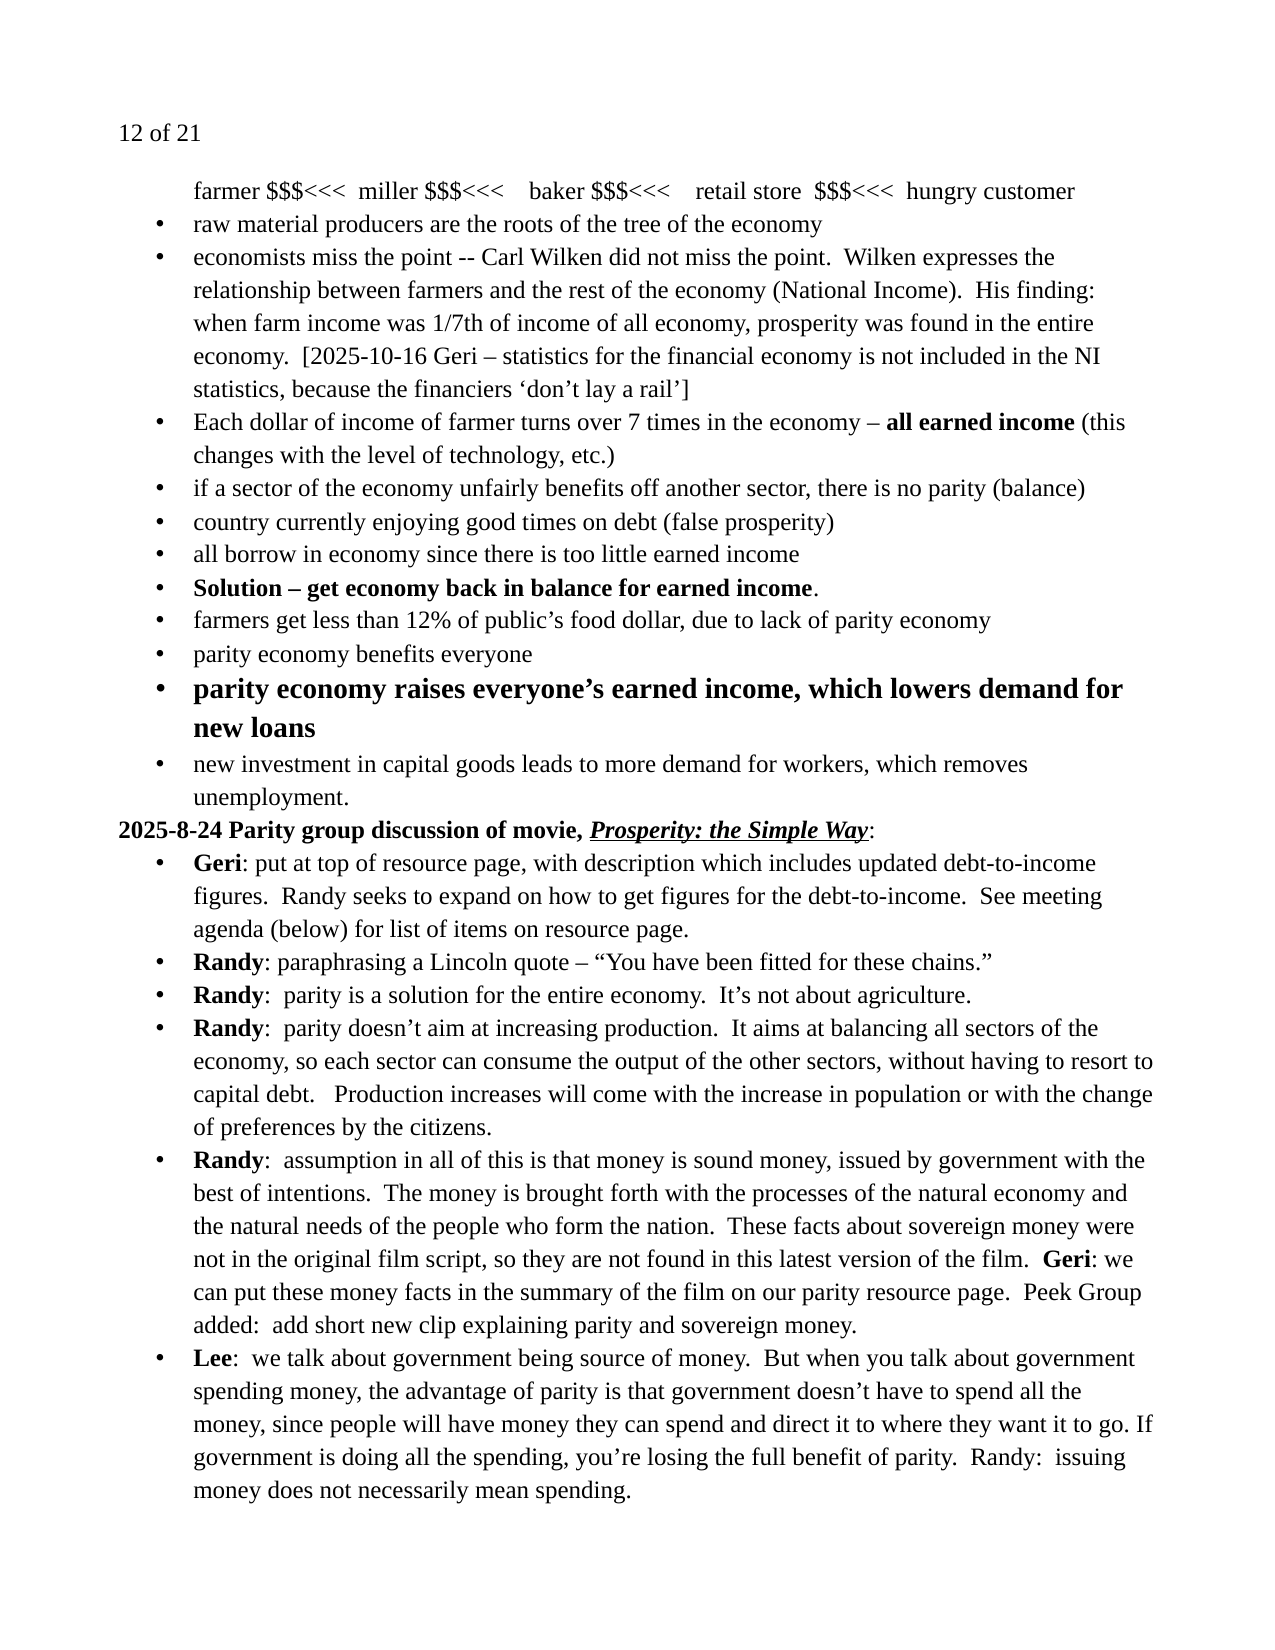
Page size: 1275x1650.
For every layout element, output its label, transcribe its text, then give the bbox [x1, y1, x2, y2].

list new investment in capital goods leads to more demand for workers, which removes unemployment. [156, 749, 1157, 811]
list parity economy raises everyone’s earned income, which lowers demand for new loans [156, 672, 1157, 744]
list Randy: assumption in all of this is that money is sound money, issued by government with the best of intentions. The money is brought forth with the processes of the natural economy and the natural needs of the people who form the nation. These facts about sovereign money were not in the original film script, so they are not found in this latest version of the film. Geri: we can put these money facts in the summary of the film on our parity resource page. Peek Group added: add short new clip explaining parity and sovereign money. [156, 1145, 1157, 1339]
text 2025-8-24 Parity group discussion of movie, Prosperity: the Simple Way: [118, 815, 1157, 844]
text farmer $$$<<< miller $$$<<< baker $$$<<< retail store $$$<<< hungry customer [118, 176, 1157, 205]
list Randy: paraphrasing a Lincoln quote – “You have been fitted for these chains.” [156, 947, 1157, 976]
list all borrow in economy since there is too little earned income [156, 539, 1157, 568]
list if a sector of the economy unfairly benefits off another sector, there is no parity (balance) [156, 473, 1157, 502]
list parity economy benefits everyone [156, 639, 1157, 667]
list Solution – get economy back in balance for earned income. [156, 573, 1157, 601]
list Each dollar of income of farmer turns over 7 times in the economy – all earned income (this changes with the level of technology, etc.) [156, 407, 1157, 469]
list Lee: we talk about government being source of money. But when you talk about government spending money, the advantage of parity is that government doesn’t have to spend all the money, since people will have money they can spend and direct it to where they want it to go. If government is doing all the spending, you’re losing the full benefit of parity. Randy: issuing money does not necessarily mean spending. [156, 1343, 1157, 1504]
list farmers get less than 12% of public’s food dollar, due to lack of parity economy [156, 606, 1157, 634]
list Randy: parity doesn’t aim at increasing production. It aims at balancing all sectors of the economy, so each sector can consume the output of the other sectors, without having to resort to capital debt. Production increases will come with the increase in population or with the change of preferences by the citizens. [156, 1013, 1157, 1141]
list Geri: put at top of resource page, with description which includes updated debt-to-income figures. Randy seeks to expand on how to get figures for the debt-to-income. See meeting agenda (below) for list of items on resource page. [156, 848, 1157, 943]
list raw material producers are the roots of the tree of the economy [156, 209, 1157, 238]
list economists miss the point -- Carl Wilken did not miss the point. Wilken expresses the relationship between farmers and the rest of the economy (National Income). His finding: when farm income was 1/7th of income of all economy, prosperity was found in the entire economy. [2025-10-16 Geri – statistics for the financial economy is not included in the NI statistics, because the financiers ‘don’t lay a rail’] [156, 242, 1157, 403]
list country currently enjoying good times on debt (false prosperity) [156, 507, 1157, 535]
list Randy: parity is a solution for the entire economy. It’s not about agriculture. [156, 980, 1157, 1009]
